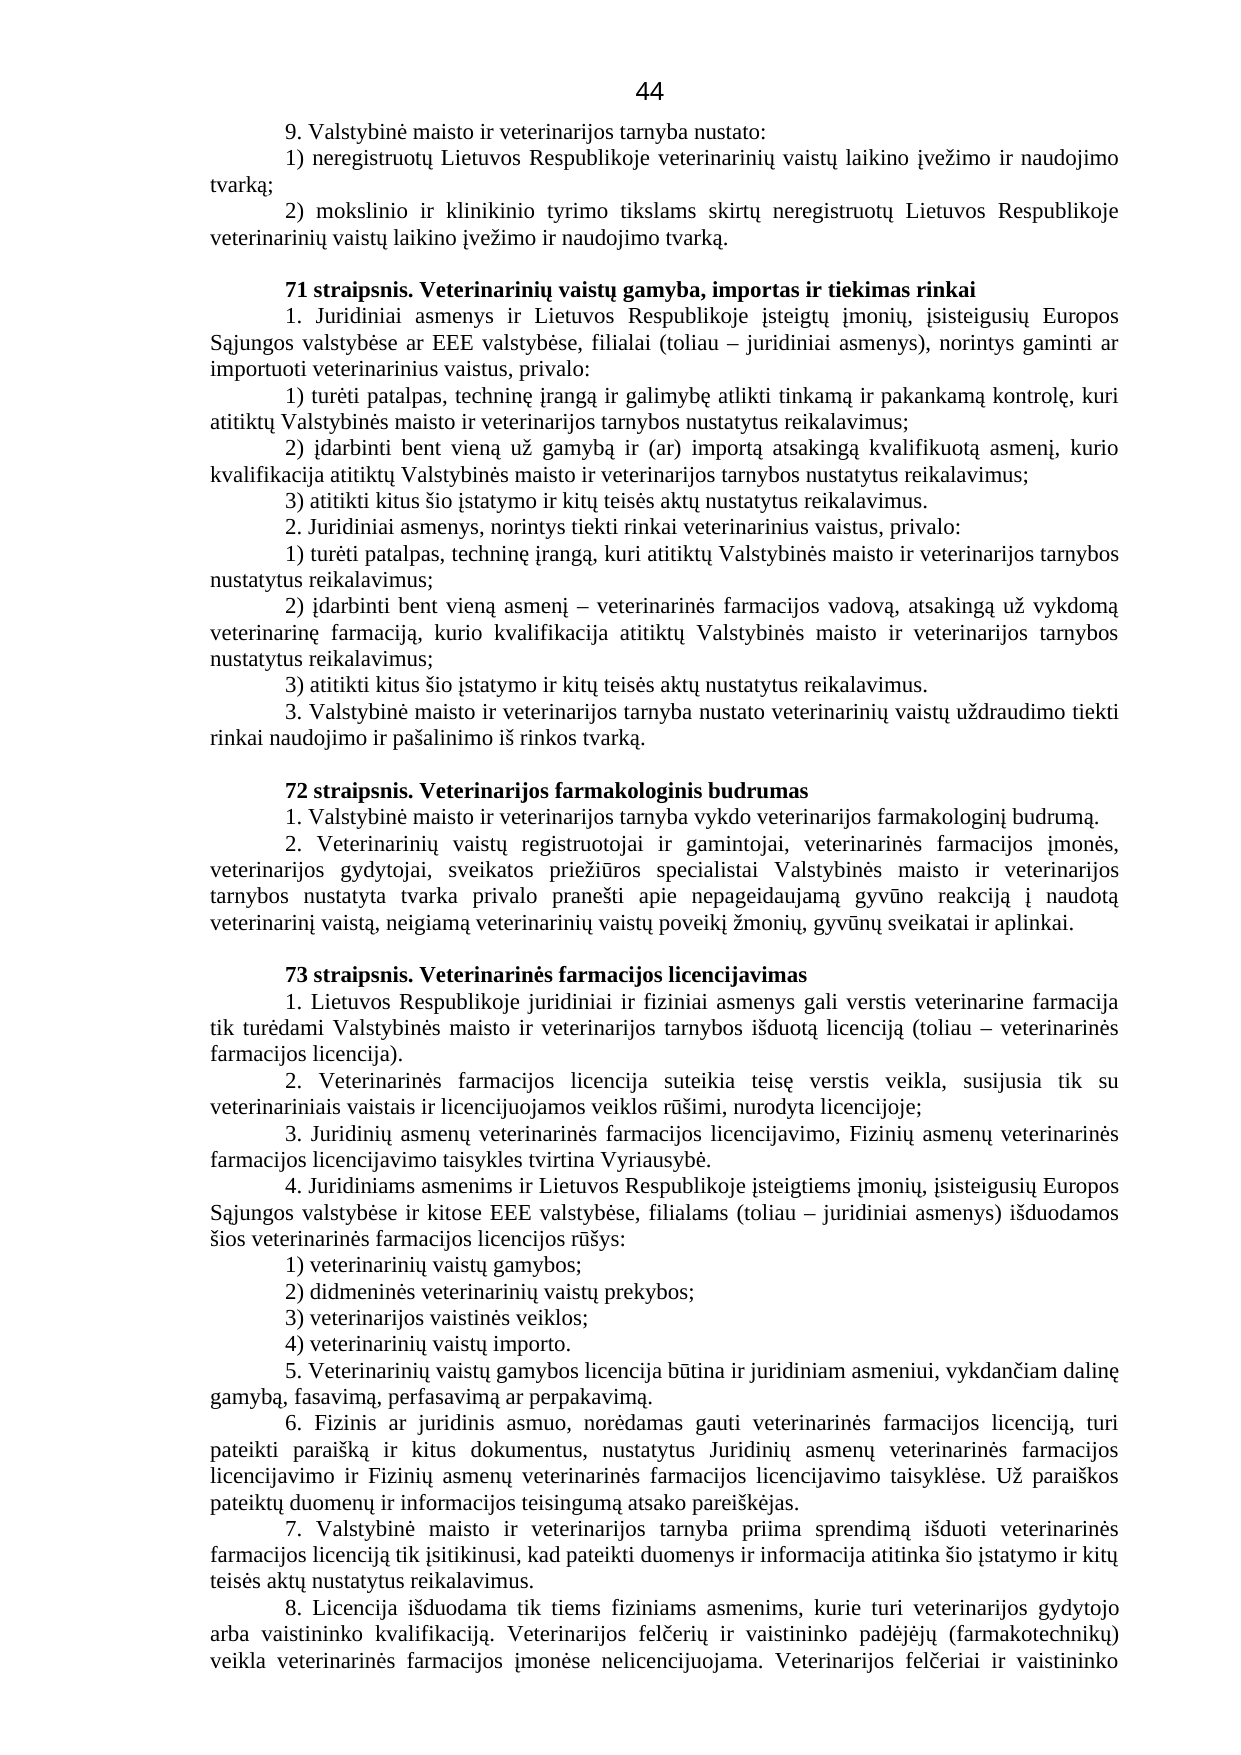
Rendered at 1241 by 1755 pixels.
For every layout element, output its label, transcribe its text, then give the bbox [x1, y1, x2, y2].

text 73 straipsnis. Veterinarinės farmacijos licencijavimas [210, 961, 1120, 988]
text 2) įdarbinti bent vieną asmenį – veterinarinės farmacijos vadovą, atsakingą už vykdomą veterinarinę farmaciją, kurio kvalifikacija atitiktų Valstybinės maisto ir veterinarijos tarnybos nustatytus reikalavimus; [210, 592, 1120, 672]
text 3) atitikti kitus šio įstatymo ir kitų teisės aktų nustatytus reikalavimus. [210, 672, 1120, 698]
text 2) įdarbinti bent vieną už gamybą ir (ar) importą atsakingą kvalifikuotą asmenį, kurio kvalifikacija atitiktų Valstybinės maisto ir veterinarijos tarnybos nustatytus reikalavimus; [210, 434, 1120, 487]
text 6. Fizinis ar juridinis asmuo, norėdamas gauti veterinarinės farmacijos licenciją, turi pateikti paraišką ir kitus dokumentus, nustatytus Juridinių asmenų veterinarinės farmacijos licencijavimo ir Fizinių asmenų veterinarinės farmacijos licencijavimo taisyklėse. Už paraiškos pateiktų duomenų ir informacijos teisingumą atsako pareiškėjas. [210, 1409, 1120, 1515]
text 2. Veterinarinės farmacijos licencija suteikia teisę verstis veikla, susijusia tik su veterinariniais vaistais ir licencijuojamos veiklos rūšimi, nurodyta licencijoje; [210, 1067, 1120, 1119]
text 1) turėti patalpas, techninę įrangą ir galimybę atlikti tinkamą ir pakankamą kontrolę, kuri atitiktų Valstybinės maisto ir veterinarijos tarnybos nustatytus reikalavimus; [210, 382, 1120, 434]
text 1. Juridiniai asmenys ir Lietuvos Respublikoje įsteigtų įmonių, įsisteigusių Europos Sąjungos valstybėse ar EEE valstybėse, filialai (toliau – juridiniai asmenys), norintys gaminti ar importuoti veterinarinius vaistus, privalo: [210, 303, 1120, 382]
text 2. Juridiniai asmenys, norintys tiekti rinkai veterinarinius vaistus, privalo: [210, 513, 1120, 540]
text 3) atitikti kitus šio įstatymo ir kitų teisės aktų nustatytus reikalavimus. [210, 487, 1120, 513]
text 9. Valstybinė maisto ir veterinarijos tarnyba nustato: [210, 118, 1120, 144]
text 1. Valstybinė maisto ir veterinarijos tarnyba vykdo veterinarijos farmakologinį budrumą. [210, 803, 1120, 830]
text 4. Juridiniams asmenims ir Lietuvos Respublikoje įsteigtiems įmonių, įsisteigusių Europos Sąjungos valstybėse ir kitose EEE valstybėse, filialams (toliau – juridiniai asmenys) išduodamos šios veterinarinės farmacijos licencijos rūšys: [210, 1172, 1120, 1251]
text 5. Veterinarinių vaistų gamybos licencija būtina ir juridiniam asmeniui, vykdančiam dalinę gamybą, fasavimą, perfasavimą ar perpakavimą. [210, 1357, 1120, 1409]
text 7. Valstybinė maisto ir veterinarijos tarnyba priima sprendimą išduoti veterinarinės farmacijos licenciją tik įsitikinusi, kad pateikti duomenys ir informacija atitinka šio įstatymo ir kitų teisės aktų nustatytus reikalavimus. [210, 1515, 1120, 1594]
text 72 straipsnis. Veterinarijos farmakologinis budrumas [210, 777, 1120, 803]
text 1) turėti patalpas, techninę įrangą, kuri atitiktų Valstybinės maisto ir veterinarijos tarnybos nustatytus reikalavimus; [210, 540, 1120, 592]
text 1. Lietuvos Respublikoje juridiniai ir fiziniai asmenys gali verstis veterinarine farmacija tik turėdami Valstybinės maisto ir veterinarijos tarnybos išduotą licenciją (toliau – veterinarinės farmacijos licencija). [210, 988, 1120, 1067]
text 2) didmeninės veterinarinių vaistų prekybos; [210, 1278, 1120, 1304]
text 3. Juridinių asmenų veterinarinės farmacijos licencijavimo, Fizinių asmenų veterinarinės farmacijos licencijavimo taisykles tvirtina Vyriausybė. [210, 1119, 1120, 1172]
text 1) veterinarinių vaistų gamybos; [210, 1251, 1120, 1278]
text 2. Veterinarinių vaistų registruotojai ir gamintojai, veterinarinės farmacijos įmonės, veterinarijos gydytojai, sveikatos priežiūros specialistai Valstybinės maisto ir veterinarijos tarnybos nustatyta tvarka privalo pranešti apie nepageidaujamą gyvūno reakciją į naudotą veterinarinį vaistą, neigiamą veterinarinių vaistų poveikį žmonių, gyvūnų sveikatai ir aplinkai. [210, 830, 1120, 935]
text 71 straipsnis. Veterinarinių vaistų gamyba, importas ir tiekimas rinkai [210, 276, 1120, 303]
text 2) mokslinio ir klinikinio tyrimo tikslams skirtų neregistruotų Lietuvos Respublikoje veterinarinių vaistų laikino įvežimo ir naudojimo tvarką. [210, 197, 1120, 250]
text 3. Valstybinė maisto ir veterinarijos tarnyba nustato veterinarinių vaistų uždraudimo tiekti rinkai naudojimo ir pašalinimo iš rinkos tvarką. [210, 698, 1120, 751]
text 8. Licencija išduodama tik tiems fiziniams asmenims, kurie turi veterinarijos gydytojo arba vaistininko kvalifikaciją. Veterinarijos felčerių ir vaistininko padėjėjų (farmakotechnikų) veikla veterinarinės farmacijos įmonėse nelicencijuojama. Veterinarijos felčeriai ir vaistininko [210, 1594, 1120, 1673]
text 1) neregistruotų Lietuvos Respublikoje veterinarinių vaistų laikino įvežimo ir naudojimo tvarką; [210, 144, 1120, 197]
text 3) veterinarijos vaistinės veiklos; [210, 1304, 1120, 1330]
text 4) veterinarinių vaistų importo. [210, 1330, 1120, 1357]
